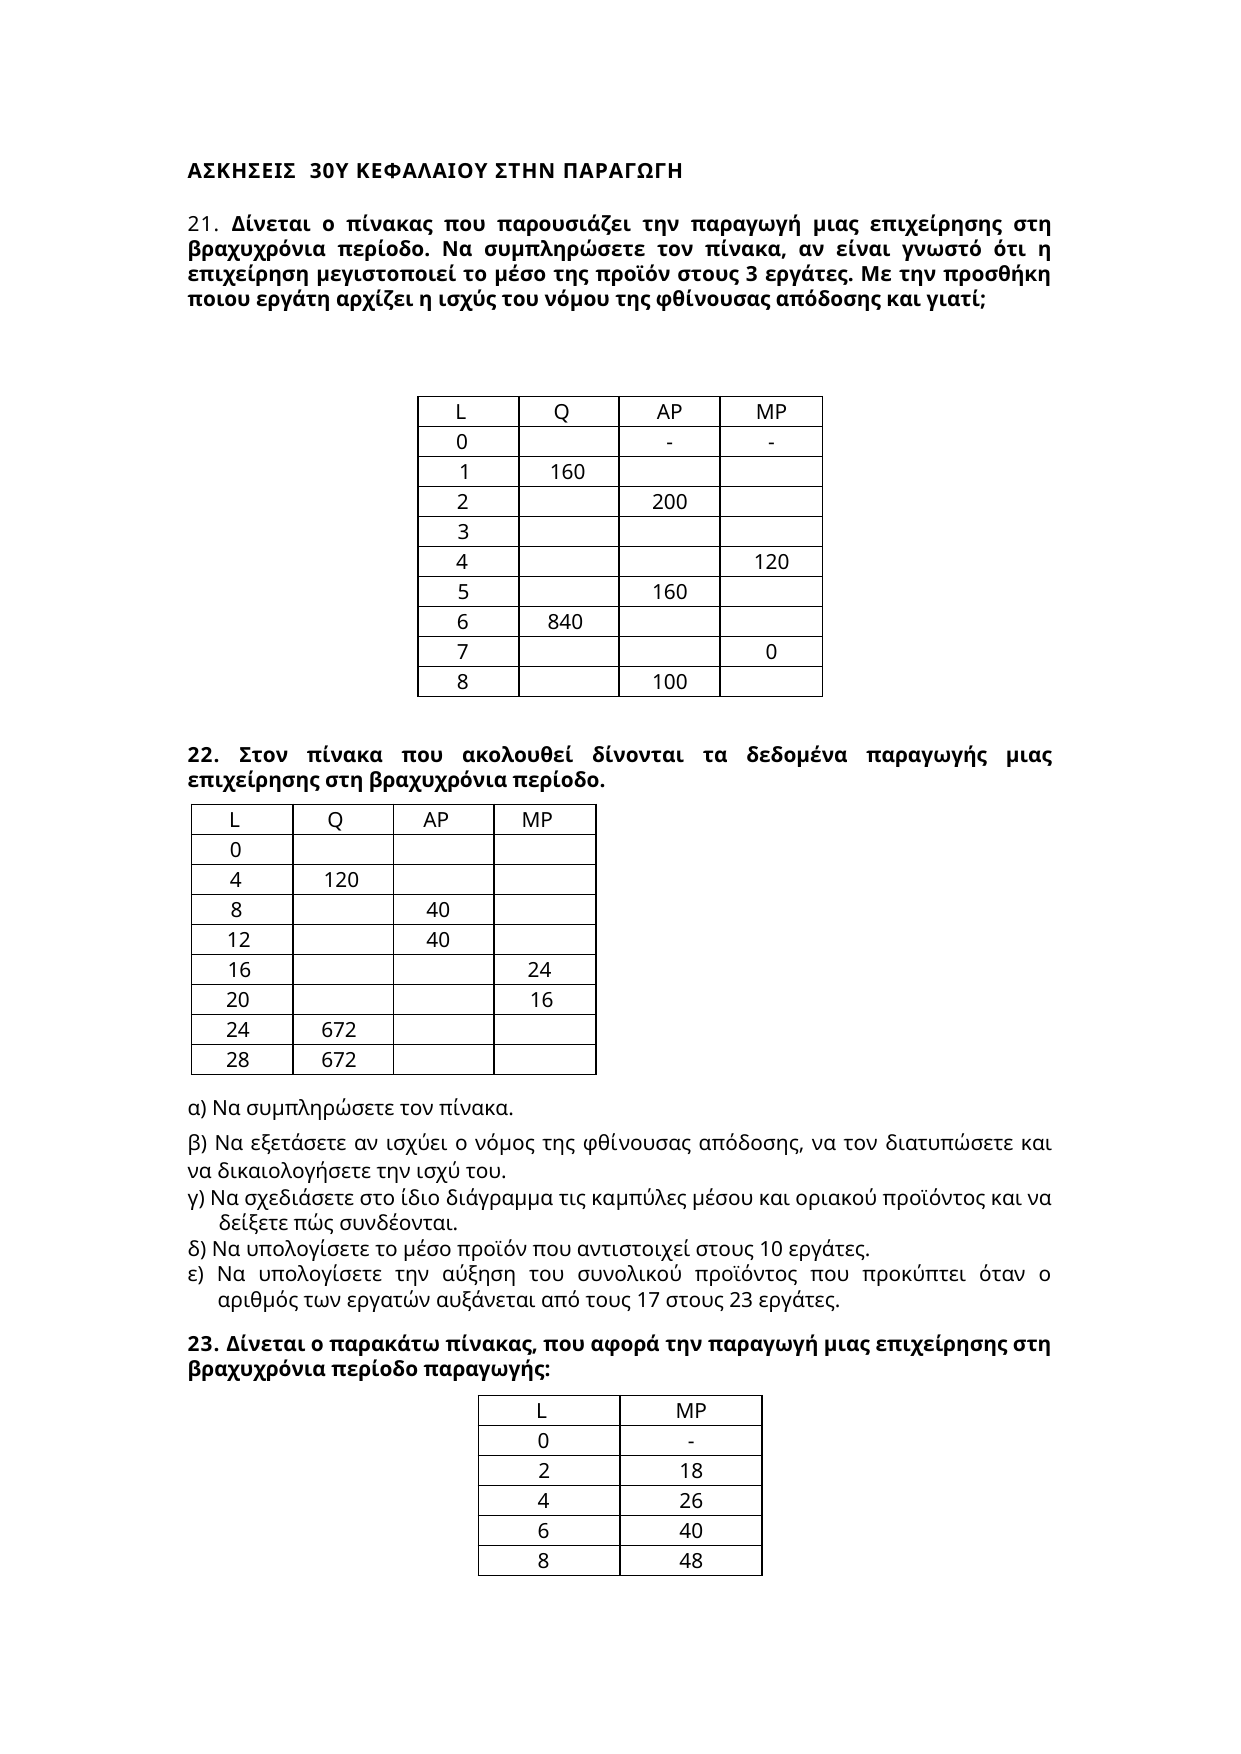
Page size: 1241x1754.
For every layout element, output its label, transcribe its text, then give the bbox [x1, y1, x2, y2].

table_cell 0 [479, 1426, 619, 1455]
table_cell [495, 835, 595, 863]
table_header Q [520, 397, 618, 426]
table_cell 2 [479, 1456, 619, 1485]
table_cell 1 [419, 457, 518, 486]
table_cell [294, 925, 393, 953]
table_cell [294, 895, 393, 923]
table_cell [520, 487, 618, 516]
table_header MP [721, 397, 822, 426]
table_cell [721, 457, 822, 486]
table_cell [495, 1045, 595, 1073]
text α) Να συμπληρώσετε τον πίνακα. [187, 1093, 1053, 1122]
table_cell [495, 865, 595, 893]
table_cell [495, 895, 595, 923]
table_cell [495, 925, 595, 953]
table_cell 8 [419, 667, 518, 696]
table_cell [394, 985, 493, 1013]
table_cell 840 [520, 607, 618, 636]
table_cell 160 [620, 577, 719, 606]
table_cell 672 [294, 1015, 393, 1043]
table_cell 16 [495, 985, 595, 1013]
table_cell 40 [621, 1516, 761, 1545]
text ε) Να υπολογίσετε την αύξηση του συνολικού προϊόντος που προκύπτει όταν ο αριθμός των εργατών αυξάνεται από τους 17 στους 23 εργάτες. [187, 1261, 1053, 1312]
table_cell 120 [294, 865, 393, 893]
table_cell 48 [621, 1546, 761, 1575]
table_cell 40 [394, 925, 493, 953]
table_cell [520, 547, 618, 576]
table_cell [495, 1015, 595, 1043]
table_cell [620, 457, 719, 486]
table_header L [419, 397, 518, 426]
table_cell 16 [192, 955, 292, 983]
table_cell 6 [419, 607, 518, 636]
table_cell 7 [419, 637, 518, 666]
table_cell - [620, 427, 719, 456]
table_cell [394, 1015, 493, 1043]
table_cell 3 [419, 517, 518, 546]
table_cell [721, 517, 822, 546]
table_cell [520, 637, 618, 666]
text 21. Δίνεται ο πίνακας που παρουσιάζει την παραγωγή μιας επιχείρησης στη βραχυχρόνια περίοδο. Να συμπληρώσετε τον πίνακα, αν είναι γνωστό ότι η επιχείρηση μεγιστοποιεί το μέσο της προϊόν στους 3 εργάτες. Με την προσθήκη ποιου εργάτη αρχίζει η ισχύς του νόμου της φθί­νουσας απόδοσης και γιατί; [187, 212, 1053, 311]
table_cell 28 [192, 1045, 292, 1073]
text δ) Να υπολογίσετε το μέσο προϊόν που αντι­στοιχεί στους 10 εργάτες. [187, 1236, 1053, 1261]
table_cell [721, 667, 822, 696]
table_cell 0 [721, 637, 822, 666]
table_cell 12 [192, 925, 292, 953]
table_header L [192, 805, 292, 833]
table_cell 120 [721, 547, 822, 576]
text ΑΣΚΗΣΕΙΣ 30Υ ΚΕΦΑΛΑΙΟΥ ΣΤΗΝ ΠΑΡΑΓΩΓΗ [187, 158, 1053, 183]
table_cell [294, 835, 393, 863]
table_cell [520, 667, 618, 696]
text 23. Δίνεται ο παρακάτω πίνακας, που αφορά την παραγωγή μιας επιχείρησης στη βραχυχρό­νια περίοδο παραγωγής: [187, 1331, 1053, 1382]
table_cell [294, 955, 393, 983]
table_cell 20 [192, 985, 292, 1013]
table_cell 4 [419, 547, 518, 576]
table_cell 672 [294, 1045, 393, 1073]
table_cell [294, 985, 393, 1013]
table_cell [721, 487, 822, 516]
table_header ΑΡ [394, 805, 493, 833]
table_cell [520, 577, 618, 606]
table_cell 2 [419, 487, 518, 516]
table_cell - [721, 427, 822, 456]
table_header ΑΡ [620, 397, 719, 426]
table_cell [620, 547, 719, 576]
table_cell [520, 517, 618, 546]
text β) Να εξετάσετε αν ισχύει ο νόμος της φθί­νουσας απόδοσης, να τον διατυπώσετε και να δικαιολογήσετε την ισχύ του. [187, 1128, 1053, 1184]
table_header Q [294, 805, 393, 833]
table_cell 0 [419, 427, 518, 456]
table_header MP [495, 805, 595, 833]
table_header L [479, 1396, 619, 1425]
table_cell [394, 955, 493, 983]
table_cell [394, 865, 493, 893]
table_cell 26 [621, 1486, 761, 1515]
table_cell 18 [621, 1456, 761, 1485]
table_cell [620, 517, 719, 546]
table_cell 160 [520, 457, 618, 486]
table_cell 4 [479, 1486, 619, 1515]
table_cell [520, 427, 618, 456]
table_cell [394, 835, 493, 863]
table_cell 8 [192, 895, 292, 923]
table_cell [620, 607, 719, 636]
text 22. Στον πίνακα που ακολουθεί δίνονται τα δεδομένα παραγωγής μιας επιχείρησης στη βρα­χυχρόνια περίοδο. [187, 742, 1053, 793]
table_cell 0 [192, 835, 292, 863]
table_cell 24 [495, 955, 595, 983]
table_cell [721, 577, 822, 606]
table_cell 4 [192, 865, 292, 893]
table_cell 24 [192, 1015, 292, 1043]
table_header MP [621, 1396, 761, 1425]
table_cell 8 [479, 1546, 619, 1575]
table_cell 5 [419, 577, 518, 606]
table_cell - [621, 1426, 761, 1455]
table_cell [721, 607, 822, 636]
table_cell [620, 637, 719, 666]
table_cell 40 [394, 895, 493, 923]
table_cell 6 [479, 1516, 619, 1545]
table_cell [394, 1045, 493, 1073]
table_cell 200 [620, 487, 719, 516]
table_cell 100 [620, 667, 719, 696]
text γ) Να σχεδιάσετε στο ίδιο διάγραμμα τις κα­μπύλες μέσου και οριακού προϊόντος και να δείξετε πώς συνδέονται. [187, 1184, 1052, 1236]
